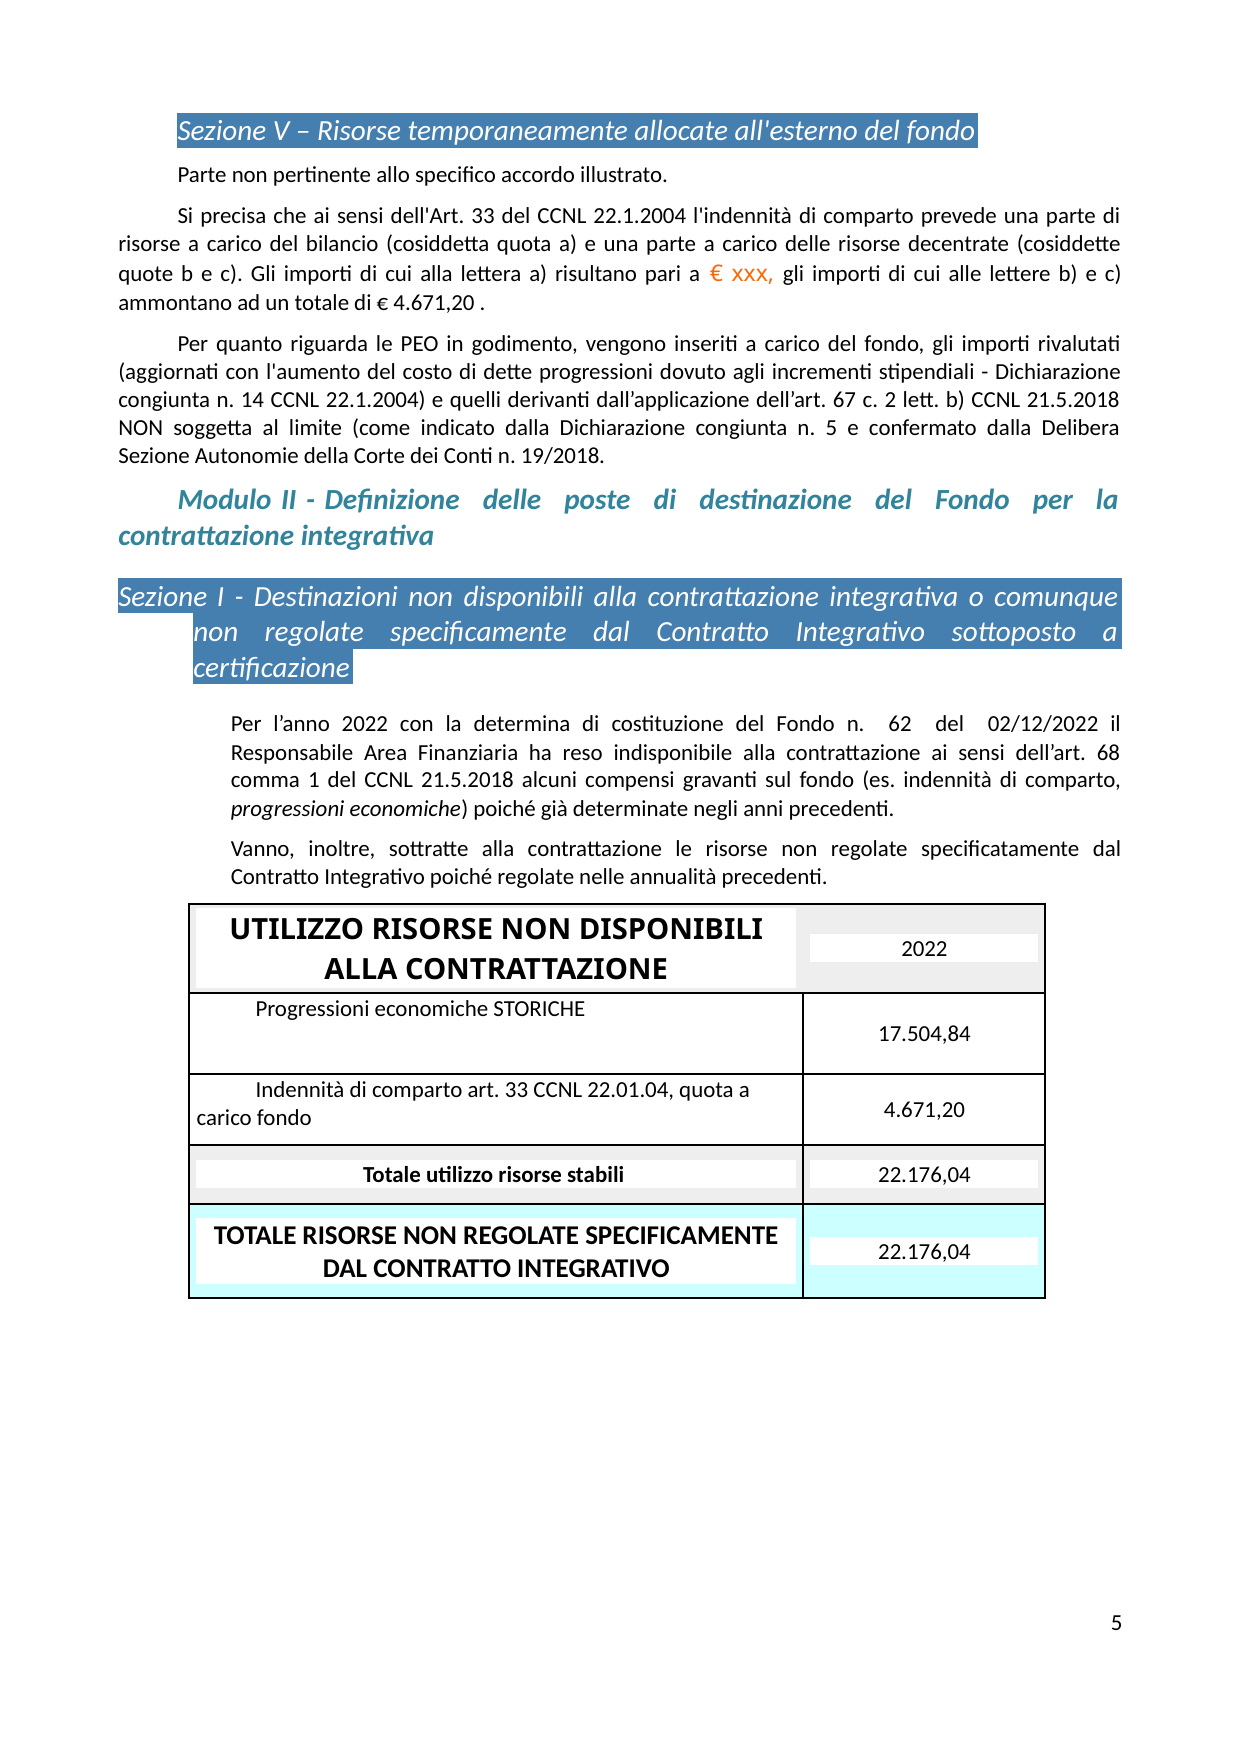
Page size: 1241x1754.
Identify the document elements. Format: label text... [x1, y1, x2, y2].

table_header UTILIZZO RISORSE NON DISPONIBILI ALLA CONTRATTAZIONE [190, 905, 803, 992]
table_cell 22.176,04 [804, 1146, 1044, 1203]
table_cell 4.671,20 [804, 1075, 1044, 1144]
table_header 2022 [803, 905, 1044, 992]
text Per quanto riguarda le PEO in godimento, vengono inseriti a carico del fondo, gli importi rivalutati (aggiornati con l'aumento del costo di dette progressioni dovuto agli incrementi stipendiali - Dichiarazione congiunta n. 14 CCNL 22.1.2004) e quelli derivanti dall’applicazione dell’art. 67 c. 2 lett. b) CCNL 21.5.2018 NON soggetta al limite (come indicato dalla Dichiarazione congiunta n. 5 e confermato dalla Delibera Sezione Autonomie della Corte dei Conti n. 19/2018. [118, 329, 1122, 469]
table_cell Progressioni economiche STORICHE [190, 994, 802, 1073]
text Vanno, inoltre, sottratte alla contrattazione le risorse non regolate specificatamente dal Contratto Integrativo poiché regolate nelle annualità precedenti. [231, 834, 1122, 890]
text Per l’anno 2022 con la determina di costituzione del Fondo n. 62 del 02/12/2022 il Responsabile Area Finanziaria ha reso indisponibile alla contrattazione ai sensi dell’art. 68 comma 1 del CCNL 21.5.2018 alcuni compensi gravanti sul fondo (es. indennità di comparto, progressioni economiche) poiché già determinate negli anni precedenti. [231, 709, 1122, 822]
text Si precisa che ai sensi dell'Art. 33 del CCNL 22.1.2004 l'indennità di comparto prevede una parte di risorse a carico del bilancio (cosiddetta quota a) e una parte a carico delle risorse decentrate (cosiddette quote b e c). Gli importi di cui alla lettera a) risultano pari a € xxx, gli importi di cui alle lettere b) e c) ammontano ad un totale di € 4.671,20 . [118, 201, 1122, 316]
text Sezione V – Risorse temporaneamente allocate all'esterno del fondo [118, 112, 1122, 148]
table_cell TOTALE RISORSE NON REGOLATE SPECIFICAMENTE DAL CONTRATTO INTEGRATIVO [190, 1205, 802, 1297]
table_cell Indennità di comparto art. 33 CCNL 22.01.04, quota a carico fondo [190, 1075, 802, 1144]
text Modulo II - Definizione delle poste di destinazione del Fondo per la contrattazione integrativa [118, 481, 1122, 553]
table_cell Totale utilizzo risorse stabili [190, 1146, 802, 1203]
table_cell 17.504,84 [804, 994, 1044, 1073]
text Parte non pertinente allo specifico accordo illustrato. [118, 161, 1122, 188]
table_cell 22.176,04 [804, 1205, 1044, 1297]
subtitle Sezione I - Destinazioni non disponibili alla contrattazione integrativa o comunque non regolate specificamente dal Contratto Integrativo sottoposto a certificazione [118, 578, 1122, 684]
